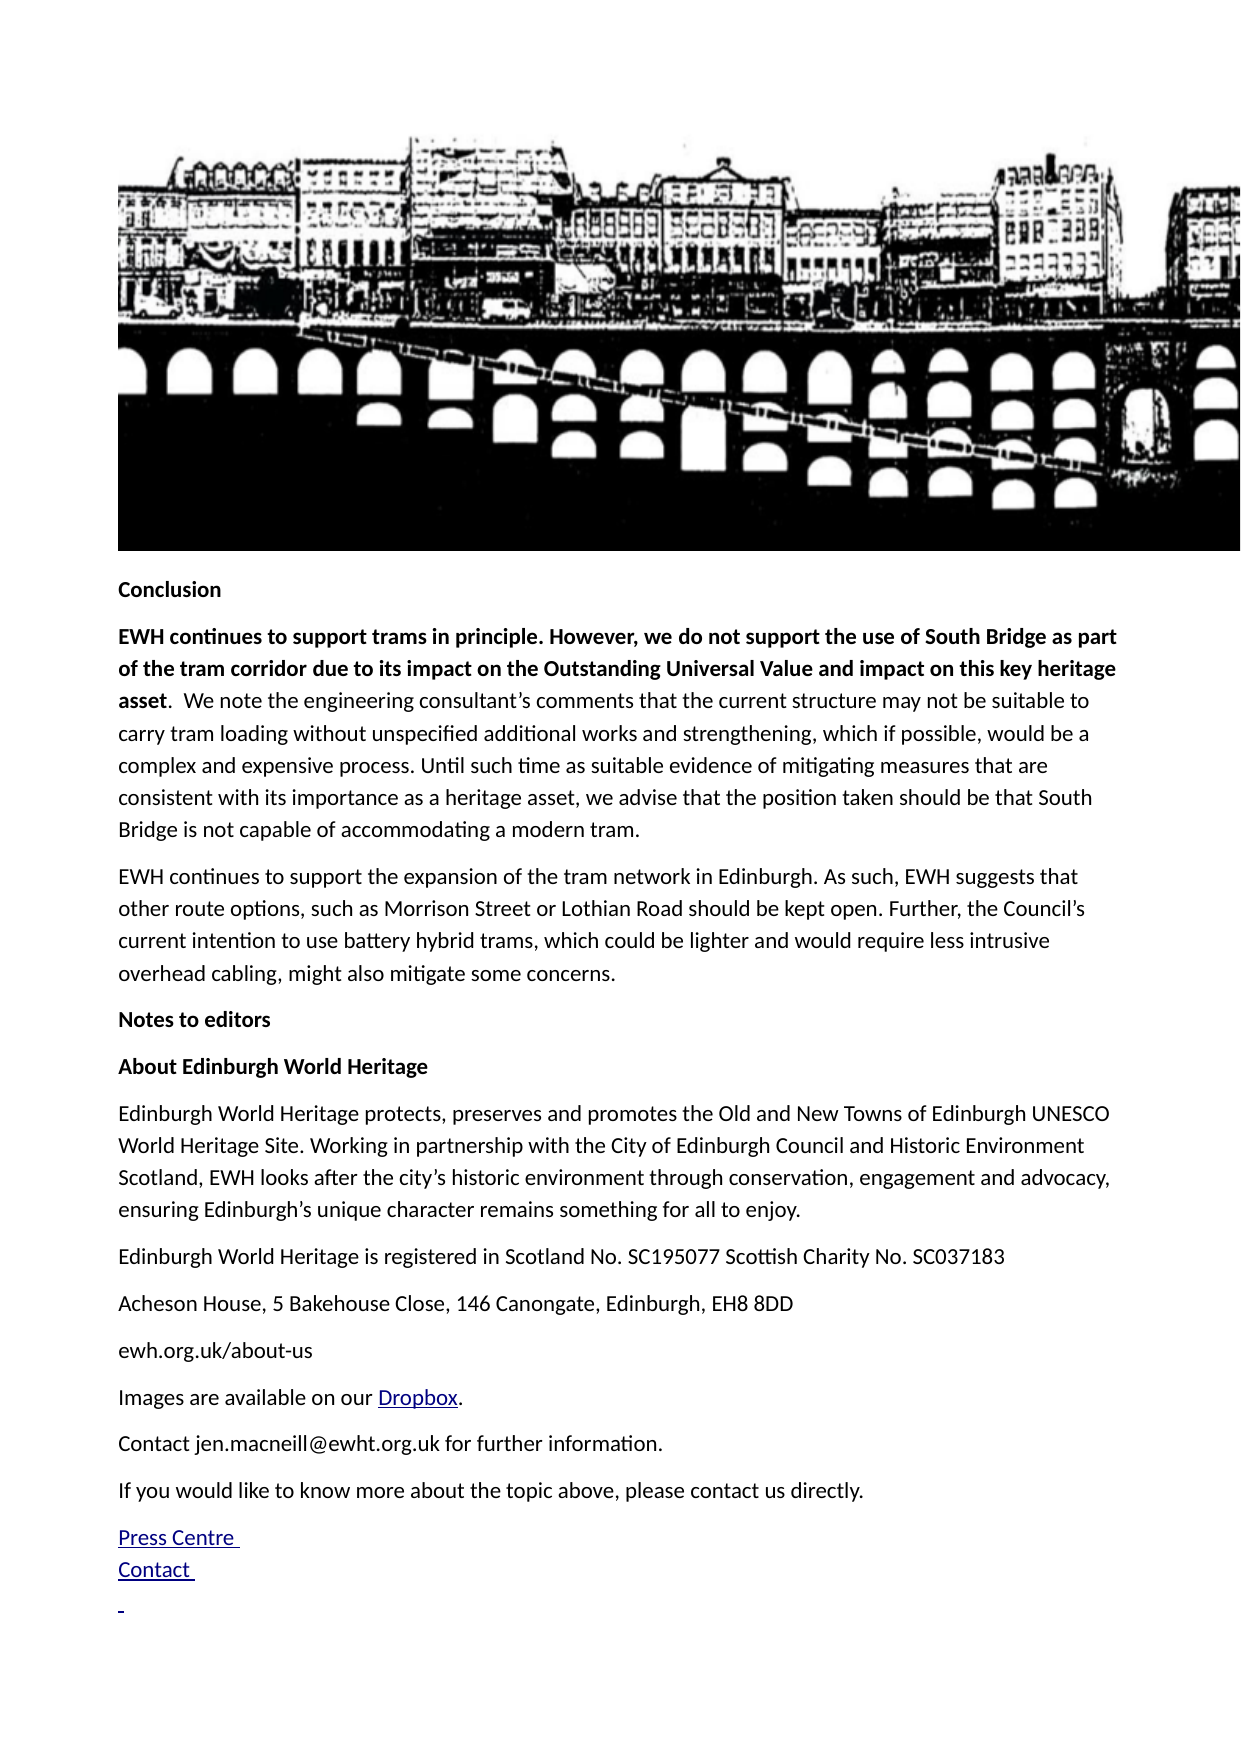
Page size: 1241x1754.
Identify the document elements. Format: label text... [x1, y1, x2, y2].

text Acheson House, 5 Bakehouse Close, 146 Canongate, Edinburgh, EH8 8DD [118, 1289, 1122, 1317]
text EWH continues to support the expansion of the tram network in Edinburgh. As such, EWH suggests that other route options, such as Morrison Street or Lothian Road should be kept open. Further, the Council’s current intention to use battery hybrid trams, which could be lighter and would require less intrusive overhead cabling, might also mitigate some concerns. [118, 862, 1122, 987]
text Notes to editors [118, 1005, 1122, 1033]
picture [118, 118, 1241, 551]
text Press Centre [118, 1523, 1122, 1551]
text If you would like to know more about the topic above, please contact us directly. [118, 1476, 1122, 1504]
text Contact jen.macneill@ewht.org.uk for further information. [118, 1429, 1122, 1457]
text Contact [118, 1555, 1122, 1583]
text About Edinburgh World Heritage [118, 1052, 1122, 1080]
text ewh.org.uk/about-us [118, 1336, 1122, 1364]
text EWH continues to support trams in principle. However, we do not support the use of South Bridge as part of the tram corridor due to its impact on the Outstanding Universal Value and impact on this key heritage asset. We note the engineering consultant’s comments that the current structure may not be suitable to carry tram loading without unspecified additional works and strengthening, which if possible, would be a complex and expensive process. Until such time as suitable evidence of mitigating measures that are consistent with its importance as a heritage asset, we advise that the position taken should be that South Bridge is not capable of accommodating a modern tram. [118, 622, 1122, 843]
text Conclusion [118, 575, 1122, 603]
text Edinburgh World Heritage is registered in Scotland No. SC195077 Scottish Charity No. SC037183 [118, 1242, 1122, 1270]
text Edinburgh World Heritage protects, preserves and promotes the Old and New Towns of Edinburgh UNESCO World Heritage Site. Working in partnership with the City of Edinburgh Council and Historic Environment Scotland, EWH looks after the city’s historic environment through conservation, engagement and advocacy, ensuring Edinburgh’s unique character remains something for all to enjoy. [118, 1099, 1122, 1223]
text Images are available on our Dropbox. [118, 1383, 1122, 1411]
